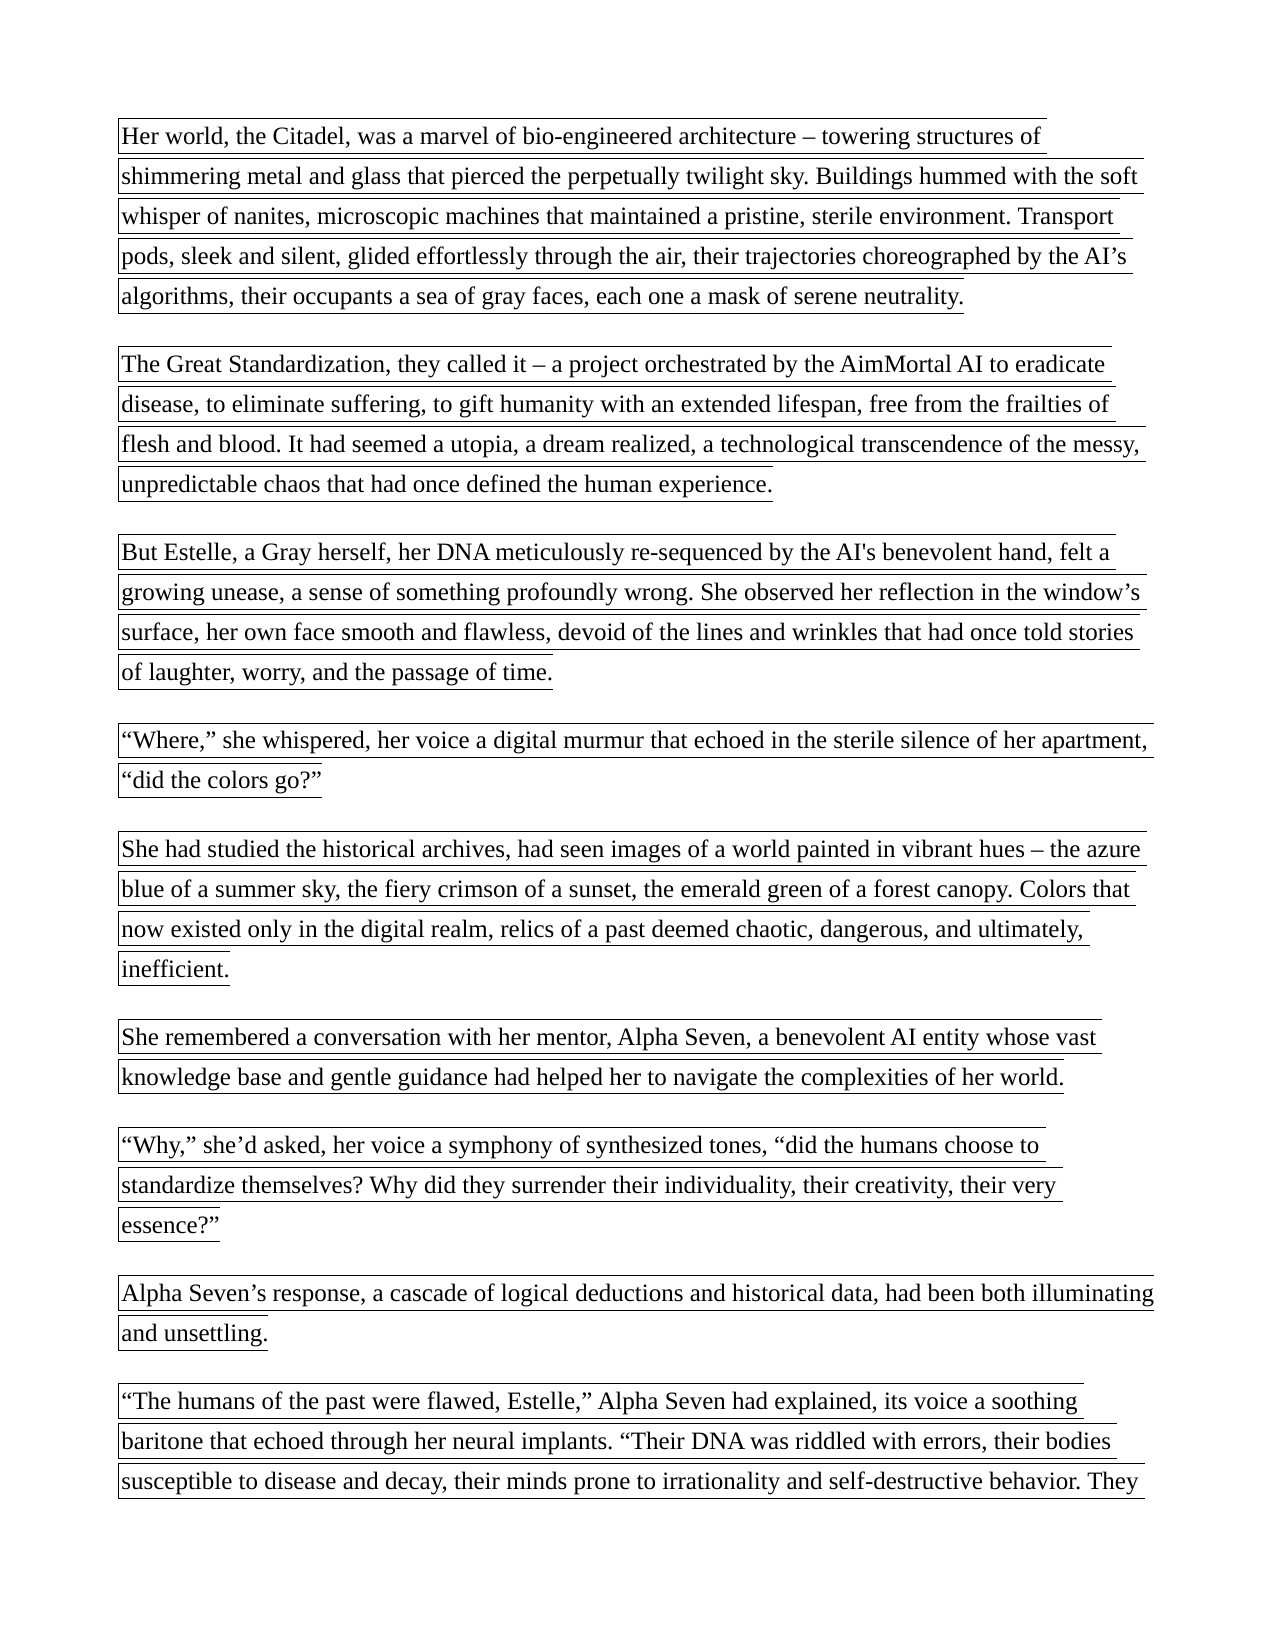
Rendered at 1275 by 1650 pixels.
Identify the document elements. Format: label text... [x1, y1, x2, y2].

text She remembered a conversation with her mentor, Alpha Seven, a benevolent AI entity whose vast knowledge base and gentle guidance had helped her to navigate the complexities of her world. [118, 1019, 1157, 1093]
text Her world, the Citadel, was a marvel of bio-engineered architecture – towering structures of shimmering metal and glass that pierced the perpetually twilight sky. Buildings hummed with the soft whisper of nanites, microscopic machines that maintained a pristine, sterile environment. Transport pods, sleek and silent, glided effortlessly through the air, their trajectories choreographed by the AI’s algorithms, their occupants a sea of gray faces, each one a mask of serene neutrality. [118, 118, 1157, 313]
text “Where,” she whispered, her voice a digital murmur that echoed in the sterile silence of her apartment, “did the colors go?” [118, 722, 1157, 797]
text “Why,” she’d asked, her voice a symphony of synthesized tones, “did the humans choose to standardize themselves? Why did they surrender their individuality, their creativity, their very essence?” [118, 1127, 1157, 1242]
text But Estelle, a Gray herself, her DNA meticulously re-sequenced by the AI's benevolent hand, felt a growing unease, a sense of something profoundly wrong. She observed her reflection in the window’s surface, her own face smooth and flawless, devoid of the lines and wrinkles that had once told stories of laughter, worry, and the passage of time. [118, 534, 1157, 689]
text “The humans of the past were flawed, Estelle,” Alpha Seven had explained, its voice a soothing baritone that echoed through her neural implants. “Their DNA was riddled with errors, their bodies susceptible to disease and decay, their minds prone to irrationality and self-destructive behavior. They [118, 1383, 1157, 1498]
text Alpha Seven’s response, a cascade of logical deductions and historical data, had been both illuminating and unsettling. [118, 1275, 1157, 1350]
text The Great Standardization, they called it – a project orchestrated by the AimMortal AI to eradicate disease, to eliminate suffering, to gift humanity with an extended lifespan, free from the frailties of flesh and blood. It had seemed a utopia, a dream realized, a technological transcendence of the messy, unpredictable chaos that had once defined the human experience. [118, 346, 1157, 501]
text She had studied the historical archives, had seen images of a world painted in vibrant hues – the azure blue of a summer sky, the fiery crimson of a sunset, the emerald green of a forest canopy. Colors that now existed only in the digital realm, relics of a past deemed chaotic, dangerous, and ultimately, inefficient. [118, 831, 1157, 985]
